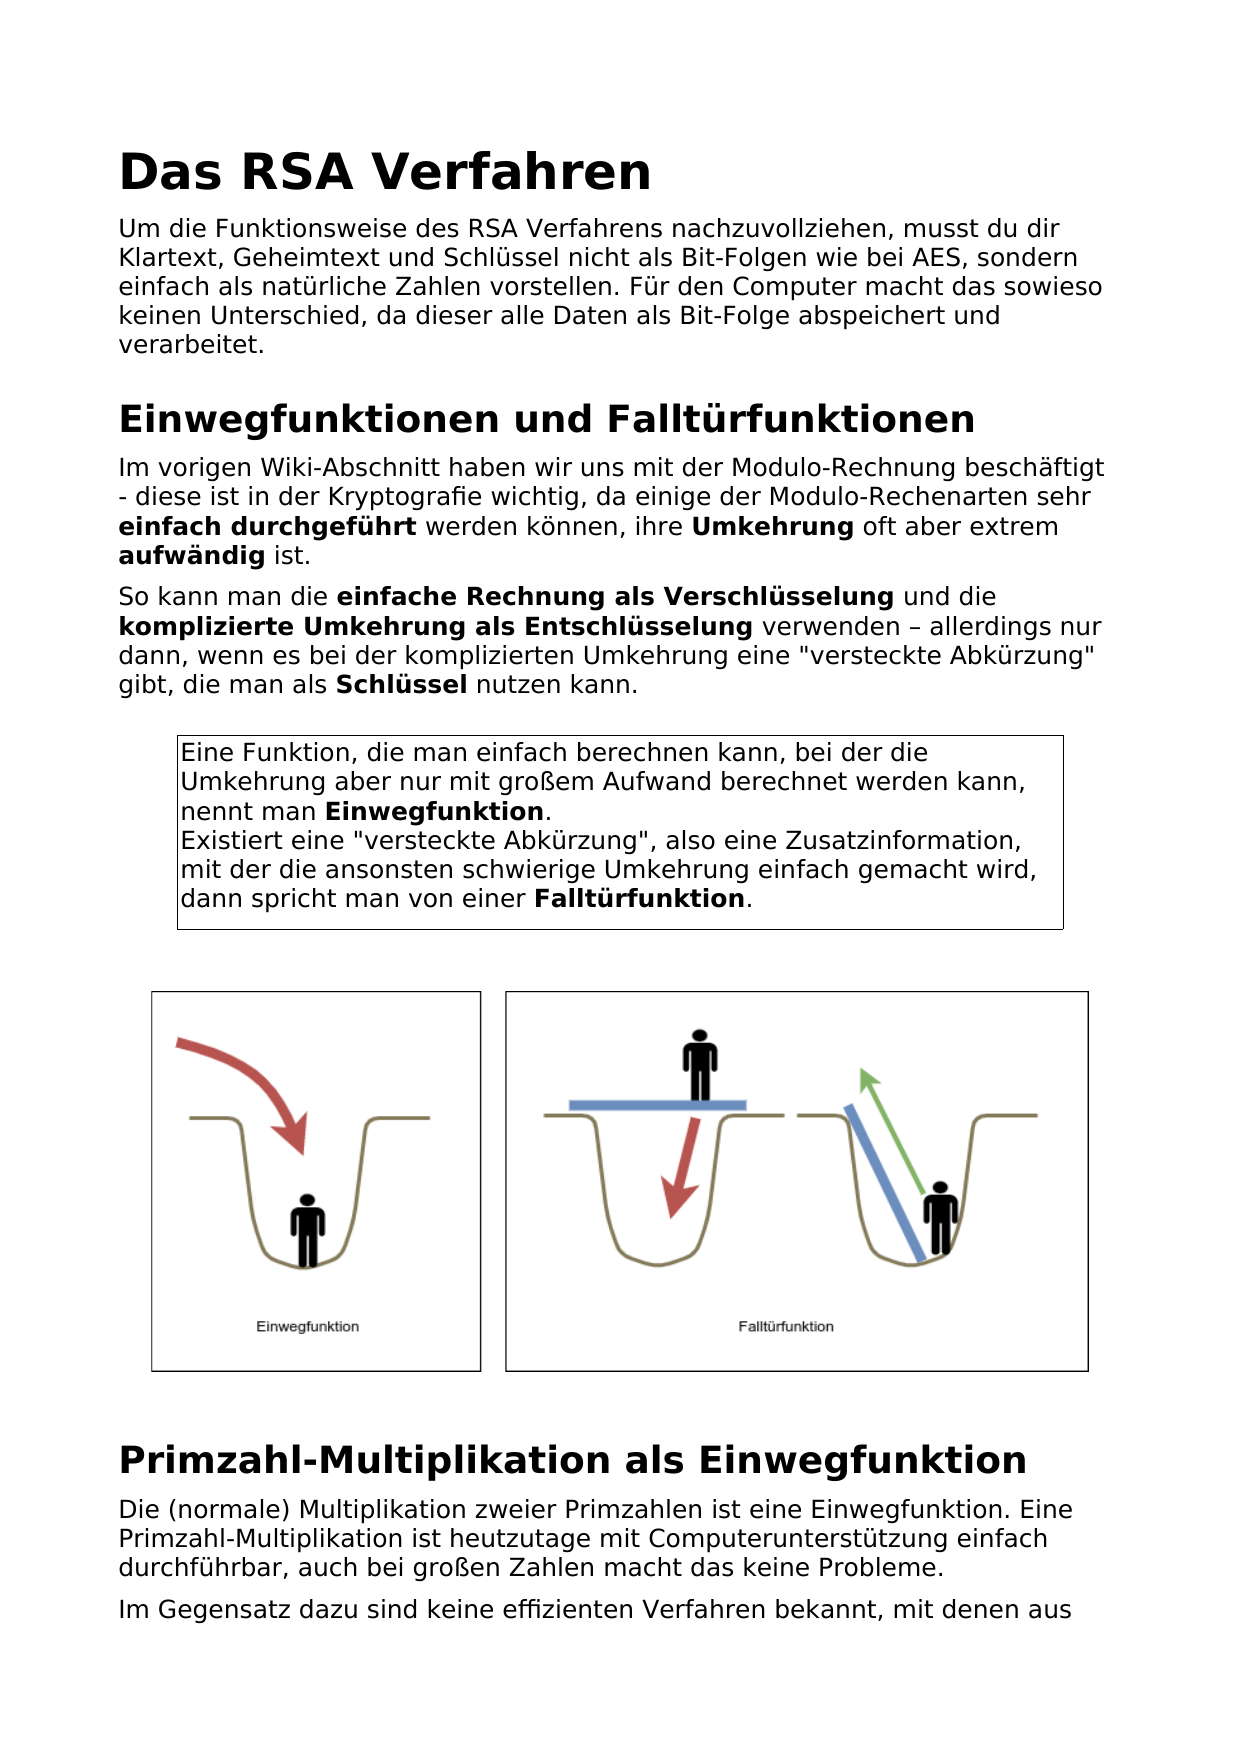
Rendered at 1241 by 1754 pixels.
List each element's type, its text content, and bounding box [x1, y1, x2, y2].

text So kann man die einfache Rechnung als Verschlüsselung und die komplizierte Umkehrung als Entschlüsselung verwenden – allerdings nur dann, wenn es bei der komplizierten Umkehrung eine "versteckte Abkürzung" gibt, die man als Schlüssel nutzen kann. [118, 582, 1122, 699]
picture [151, 991, 1089, 1372]
subtitle Einwegfunktionen und Falltürfunktionen [118, 397, 1122, 441]
subtitle Primzahl-Multiplikation als Einwegfunktion [118, 1439, 1122, 1482]
text Um die Funktionsweise des RSA Verfahrens nachzuvollziehen, musst du dir Klartext, Geheimtext und Schlüssel nicht als Bit-Folgen wie bei AES, sondern einfach als natürliche Zahlen vorstellen. Für den Computer macht das sowieso keinen Unterschied, da dieser alle Daten als Bit-Folge abspeichert und verarbeitet. [118, 214, 1122, 360]
text Im Gegensatz dazu sind keine effizienten Verfahren bekannt, mit denen aus [118, 1595, 1122, 1624]
text Die (normale) Multiplikation zweier Primzahlen ist eine Einwegfunktion. Eine Primzahl-Multiplikation ist heutzutage mit Computerunterstützung einfach durchführbar, auch bei großen Zahlen macht das keine Probleme. [118, 1495, 1122, 1582]
subtitle Das RSA Verfahren [118, 143, 1122, 201]
table_header Eine Funktion, die man einfach berechnen kann, bei der die Umkehrung aber nur mit großem Aufwand berechnet werden kann, nennt man Einwegfunktion. Existiert eine "versteckte Abkürzung", also eine Zusatzinformation, mit der die ansonsten schwierige Umkehrung einfach gemacht wird, dann spricht man von einer Falltürfunktion. [178, 736, 1063, 929]
text Im vorigen Wiki-Abschnitt haben wir uns mit der Modulo-Rechnung beschäftigt - diese ist in der Kryptografie wichtig, da einige der Modulo-Rechenarten sehr einfach durchgeführt werden können, ihre Umkehrung oft aber extrem aufwändig ist. [118, 453, 1122, 570]
